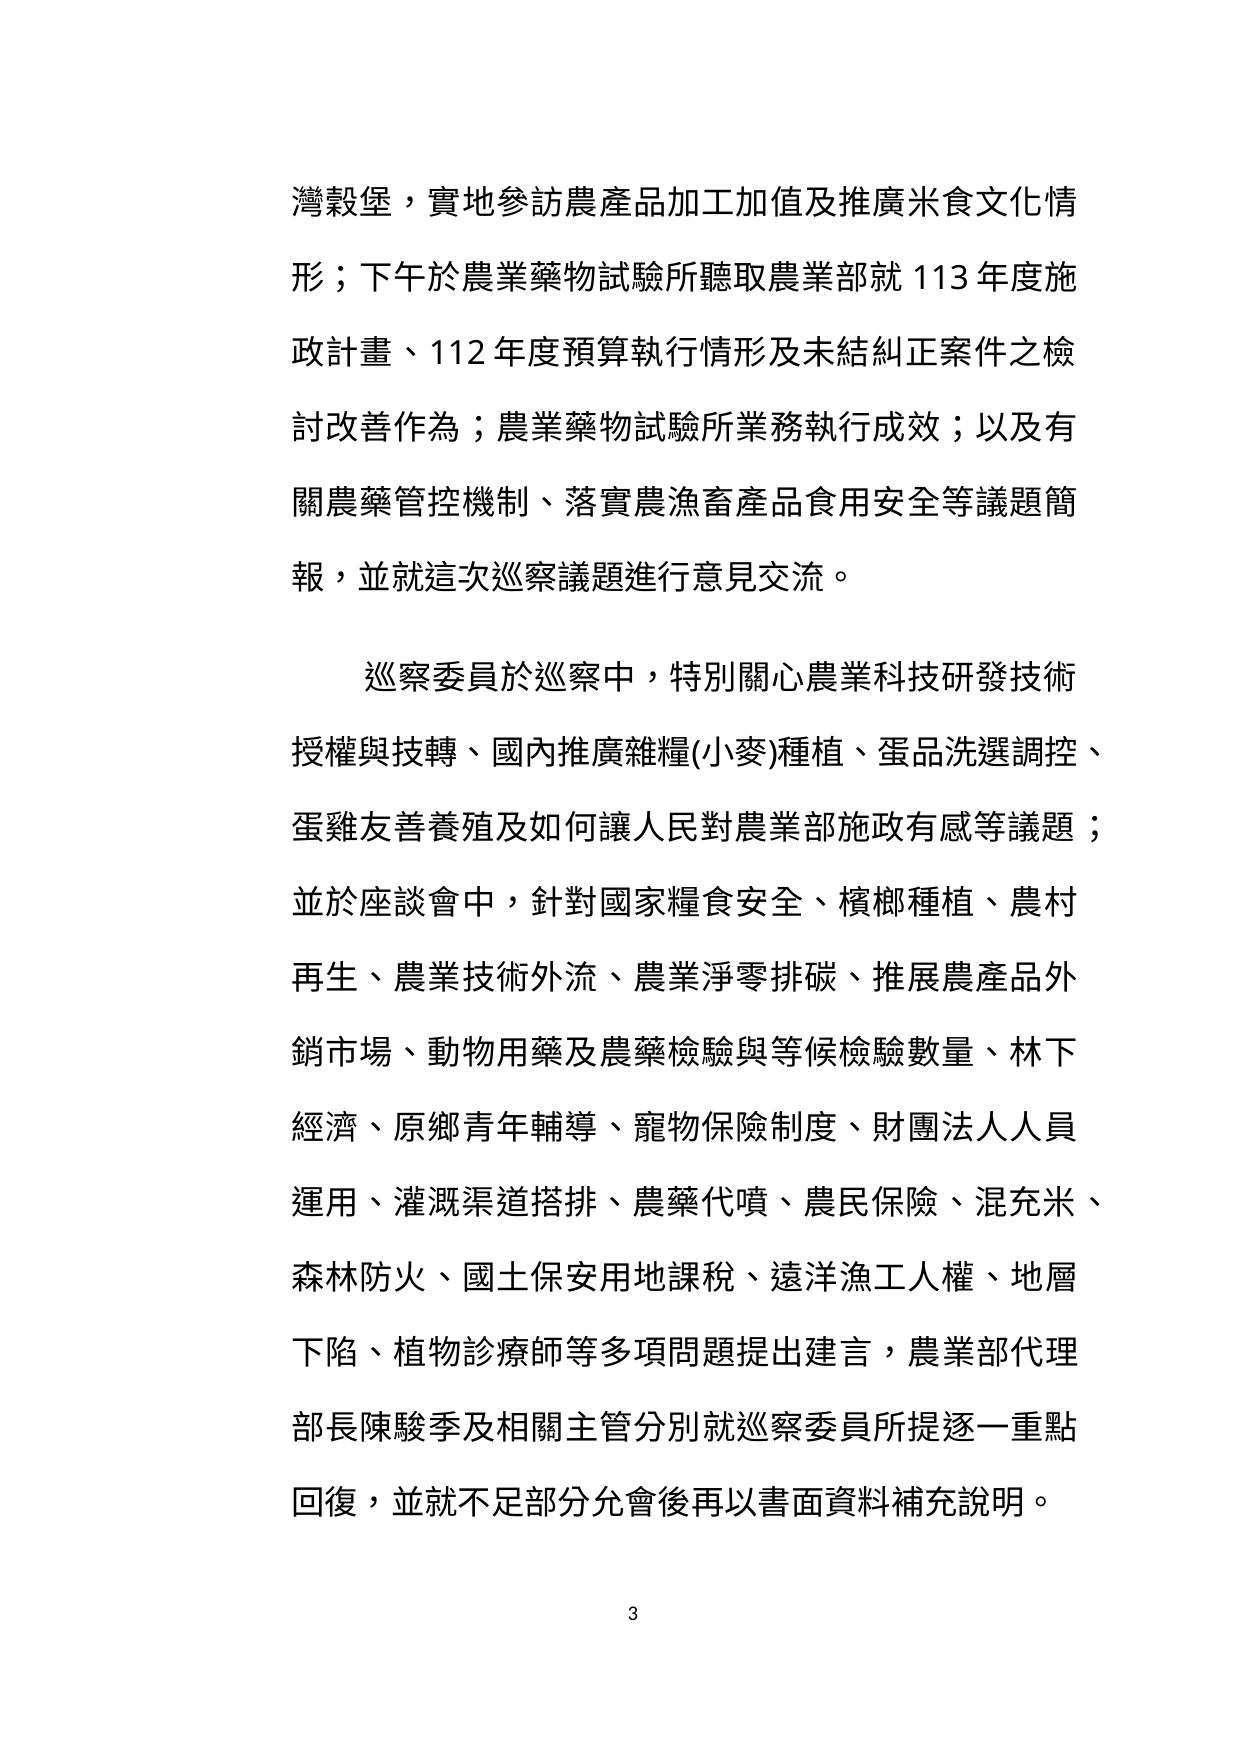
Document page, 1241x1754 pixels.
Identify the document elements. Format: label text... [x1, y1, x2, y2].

text 灣穀堡，實地參訪農產品加工加值及推廣米食文化情形；下午於農業藥物試驗所聽取農業部就113年度施政計畫、112年度預算執行情形及未結糾正案件之檢討改善作為；農業藥物試驗所業務執行成效；以及有關農藥管控機制、落實農漁畜產品食用安全等議題簡報，並就這次巡察議題進行意見交流。 [291, 162, 1078, 612]
text 巡察委員於巡察中，特別關心農業科技研發技術授權與技轉、國內推廣雜糧(小麥)種植、蛋品洗選調控、蛋雞友善養殖及如何讓人民對農業部施政有感等議題；並於座談會中，針對國家糧食安全、檳榔種植、農村再生、農業技術外流、農業淨零排碳、推展農產品外銷市場、動物用藥及農藥檢驗與等候檢驗數量、林下經濟、原鄉青年輔導、寵物保險制度、財團法人人員運用、灌溉渠道搭排、農藥代噴、農民保險、混充米、森林防火、國土保安用地課稅、遠洋漁工人權、地層下陷、植物診療師等多項問題提出建言，農業部代理部長陳駿季及相關主管分別就巡察委員所提逐一重點回復，並就不足部分允會後再以書面資料補充說明。 [291, 637, 1078, 1537]
